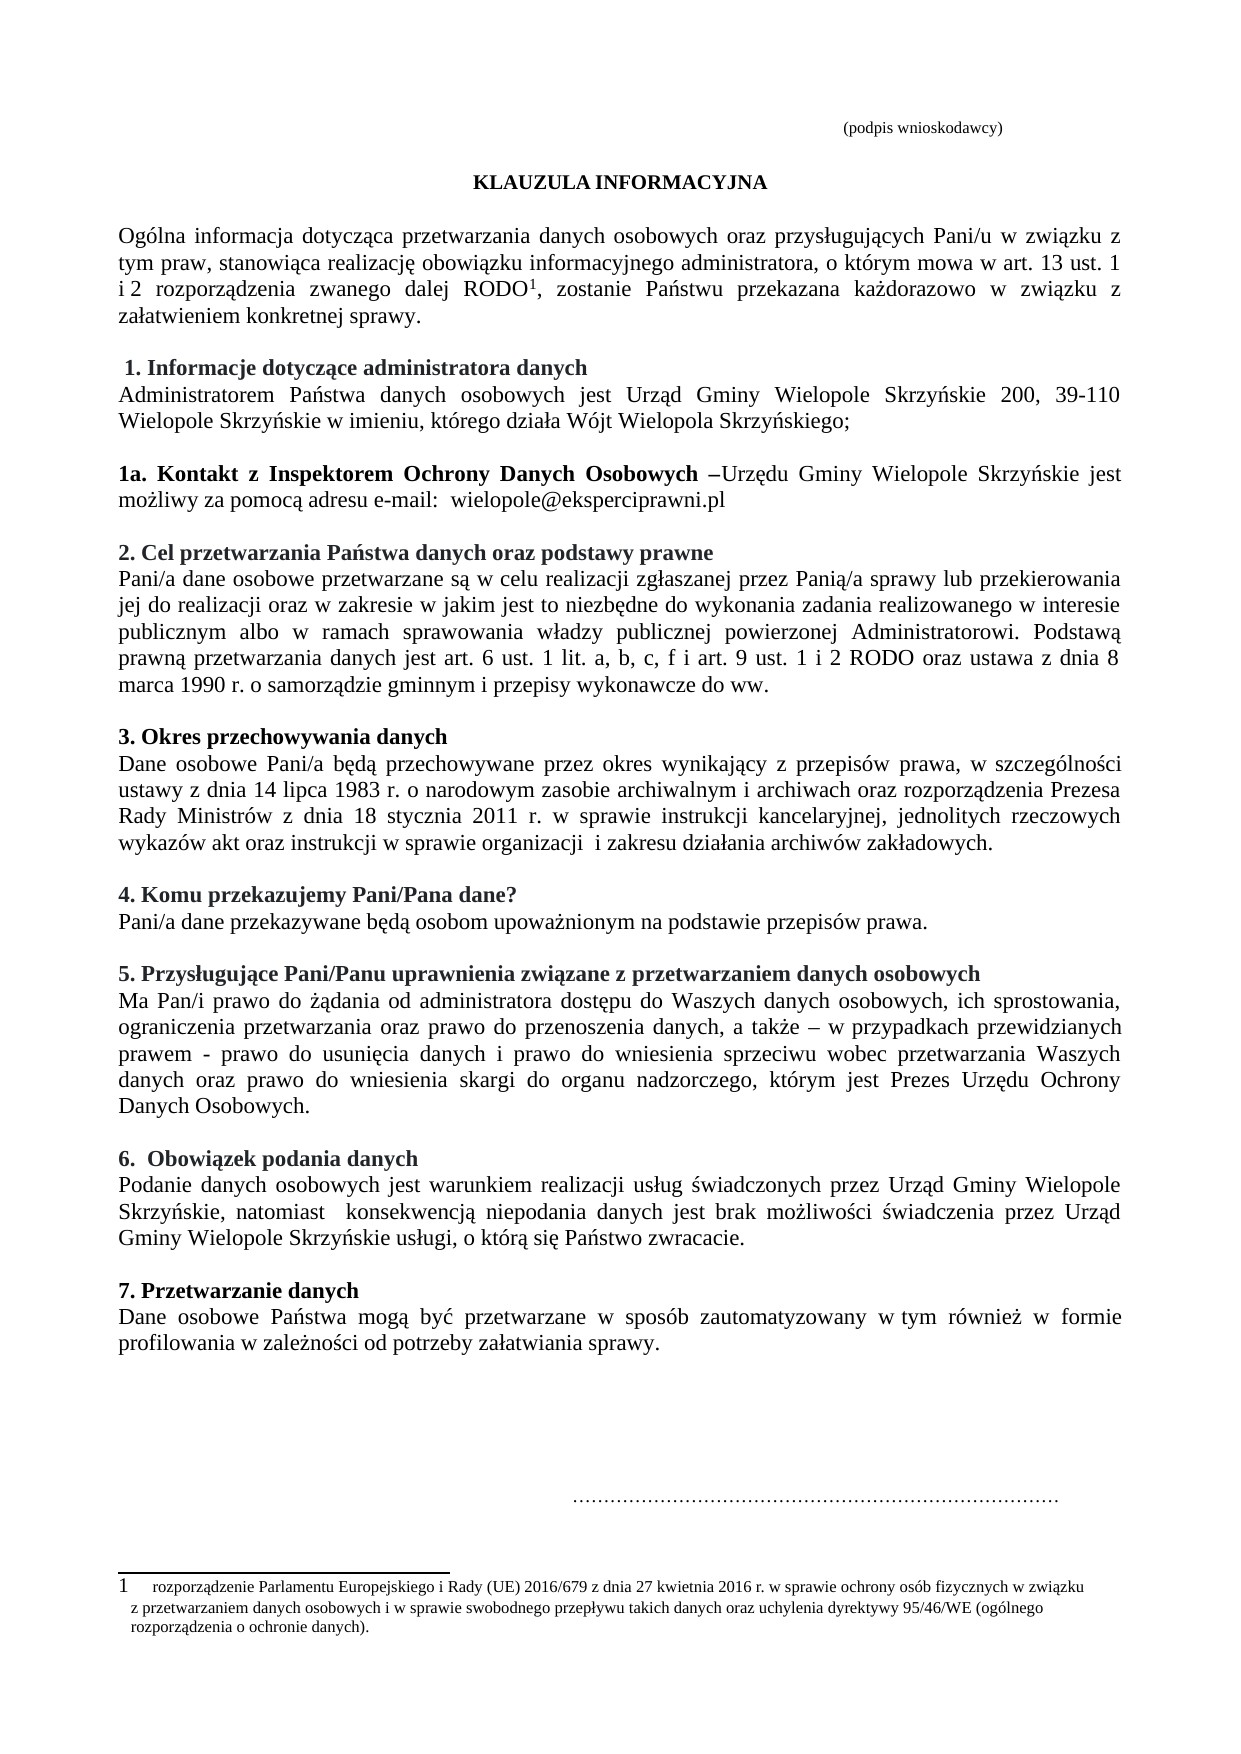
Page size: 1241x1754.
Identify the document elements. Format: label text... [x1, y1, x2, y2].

text Administratorem Państwa danych osobowych jest Urząd Gminy Wielopole Skrzyńskie 200, 39-110 Wielopole Skrzyńskie w imieniu, którego działa Wójt Wielopola Skrzyńskiego; [118, 381, 1122, 433]
text 4. Komu przekazujemy Pani/Pana dane? [118, 881, 1122, 908]
text rozporządzenia o ochronie danych). [118, 1617, 1122, 1636]
text 6. Obowiązek podania danych [118, 1145, 1122, 1171]
text …………………………………………………………………… [118, 1485, 1122, 1507]
text Dane osobowe Pani/a będą przechowywane przez okres wynikający z przepisów prawa, w szczególności ustawy z dnia 14 lipca 1983 r. o narodowym zasobie archiwalnym i archiwach oraz rozporządzenia Prezesa Rady Ministrów z dnia 18 stycznia 2011 r. w sprawie instrukcji kancelaryjnej, jednolitych rzeczowych wykazów akt oraz instrukcji w sprawie organizacji i zakresu działania archiwów zakładowych. [118, 750, 1122, 855]
text 7. Przetwarzanie danych [118, 1277, 1122, 1303]
text Dane osobowe Państwa mogą być przetwarzane w sposób zautomatyzowany w tym również w formie profilowania w zależności od potrzeby załatwiania sprawy. [118, 1303, 1122, 1356]
text 1a. Kontakt z Inspektorem Ochrony Danych Osobowych –Urzędu Gminy Wielopole Skrzyńskie jest możliwy za pomocą adresu e-mail: wielopole@eksperciprawni.pl [118, 460, 1122, 512]
text Podanie danych osobowych jest warunkiem realizacji usług świadczonych przez Urząd Gminy Wielopole Skrzyńskie, natomiast konsekwencją niepodania danych jest brak możliwości świadczenia przez Urząd Gminy Wielopole Skrzyńskie usługi, o którą się Państwo zwracacie. [118, 1171, 1122, 1250]
text Pani/a dane osobowe przetwarzane są w celu realizacji zgłaszanej przez Panią/a sprawy lub przekierowania jej do realizacji oraz w zakresie w jakim jest to niezbędne do wykonania zadania realizowanego w interesie publicznym albo w ramach sprawowania władzy publicznej powierzonej Administratorowi. Podstawą prawną przetwarzania danych jest art. 6 ust. 1 lit. a, b, c, f i art. 9 ust. 1 i 2 RODO oraz ustawa z dnia 8 marca 1990 r. o samorządzie gminnym i przepisy wykonawcze do ww. [118, 565, 1122, 697]
text 5. Przysługujące Pani/Panu uprawnienia związane z przetwarzaniem danych osobowych [118, 961, 1122, 987]
text 3. Okres przechowywania danych [118, 723, 1122, 750]
text z przetwarzaniem danych osobowych i w sprawie swobodnego przepływu takich danych oraz uchylenia dyrektywy 95/46/WE (ogólnego [118, 1597, 1122, 1617]
text rozporządzenie Parlamentu Europejskiego i Rady (UE) 2016/679 z dnia 27 kwietnia 2016 r. w sprawie ochrony osób fizycznych w związku [118, 1573, 1122, 1597]
text (podpis wnioskodawcy) [118, 118, 1122, 137]
text Pani/a dane przekazywane będą osobom upoważnionym na podstawie przepisów prawa. [118, 908, 1122, 934]
text Ma Pan/i prawo do żądania od administratora dostępu do Waszych danych osobowych, ich sprostowania, ograniczenia przetwarzania oraz prawo do przenoszenia danych, a także – w przypadkach przewidzianych prawem - prawo do usunięcia danych i prawo do wniesienia sprzeciwu wobec przetwarzania Waszych danych oraz prawo do wniesienia skargi do organu nadzorczego, którym jest Prezes Urzędu Ochrony Danych Osobowych. [118, 987, 1122, 1119]
text 2. Cel przetwarzania Państwa danych oraz podstawy prawne [118, 539, 1122, 565]
text Ogólna informacja dotycząca przetwarzania danych osobowych oraz przysługujących Pani/u w związku z tym praw, stanowiąca realizację obowiązku informacyjnego administratora, o którym mowa w art. 13 ust. 1 i 2 rozporządzenia zwanego dalej RODO, zostanie Państwu przekazana każdorazowo w związku z załatwieniem konkretnej sprawy. [118, 223, 1122, 328]
subtitle KLAUZULA INFORMACYJNA [118, 169, 1122, 194]
text 1. Informacje dotyczące administratora danych [118, 354, 1122, 381]
